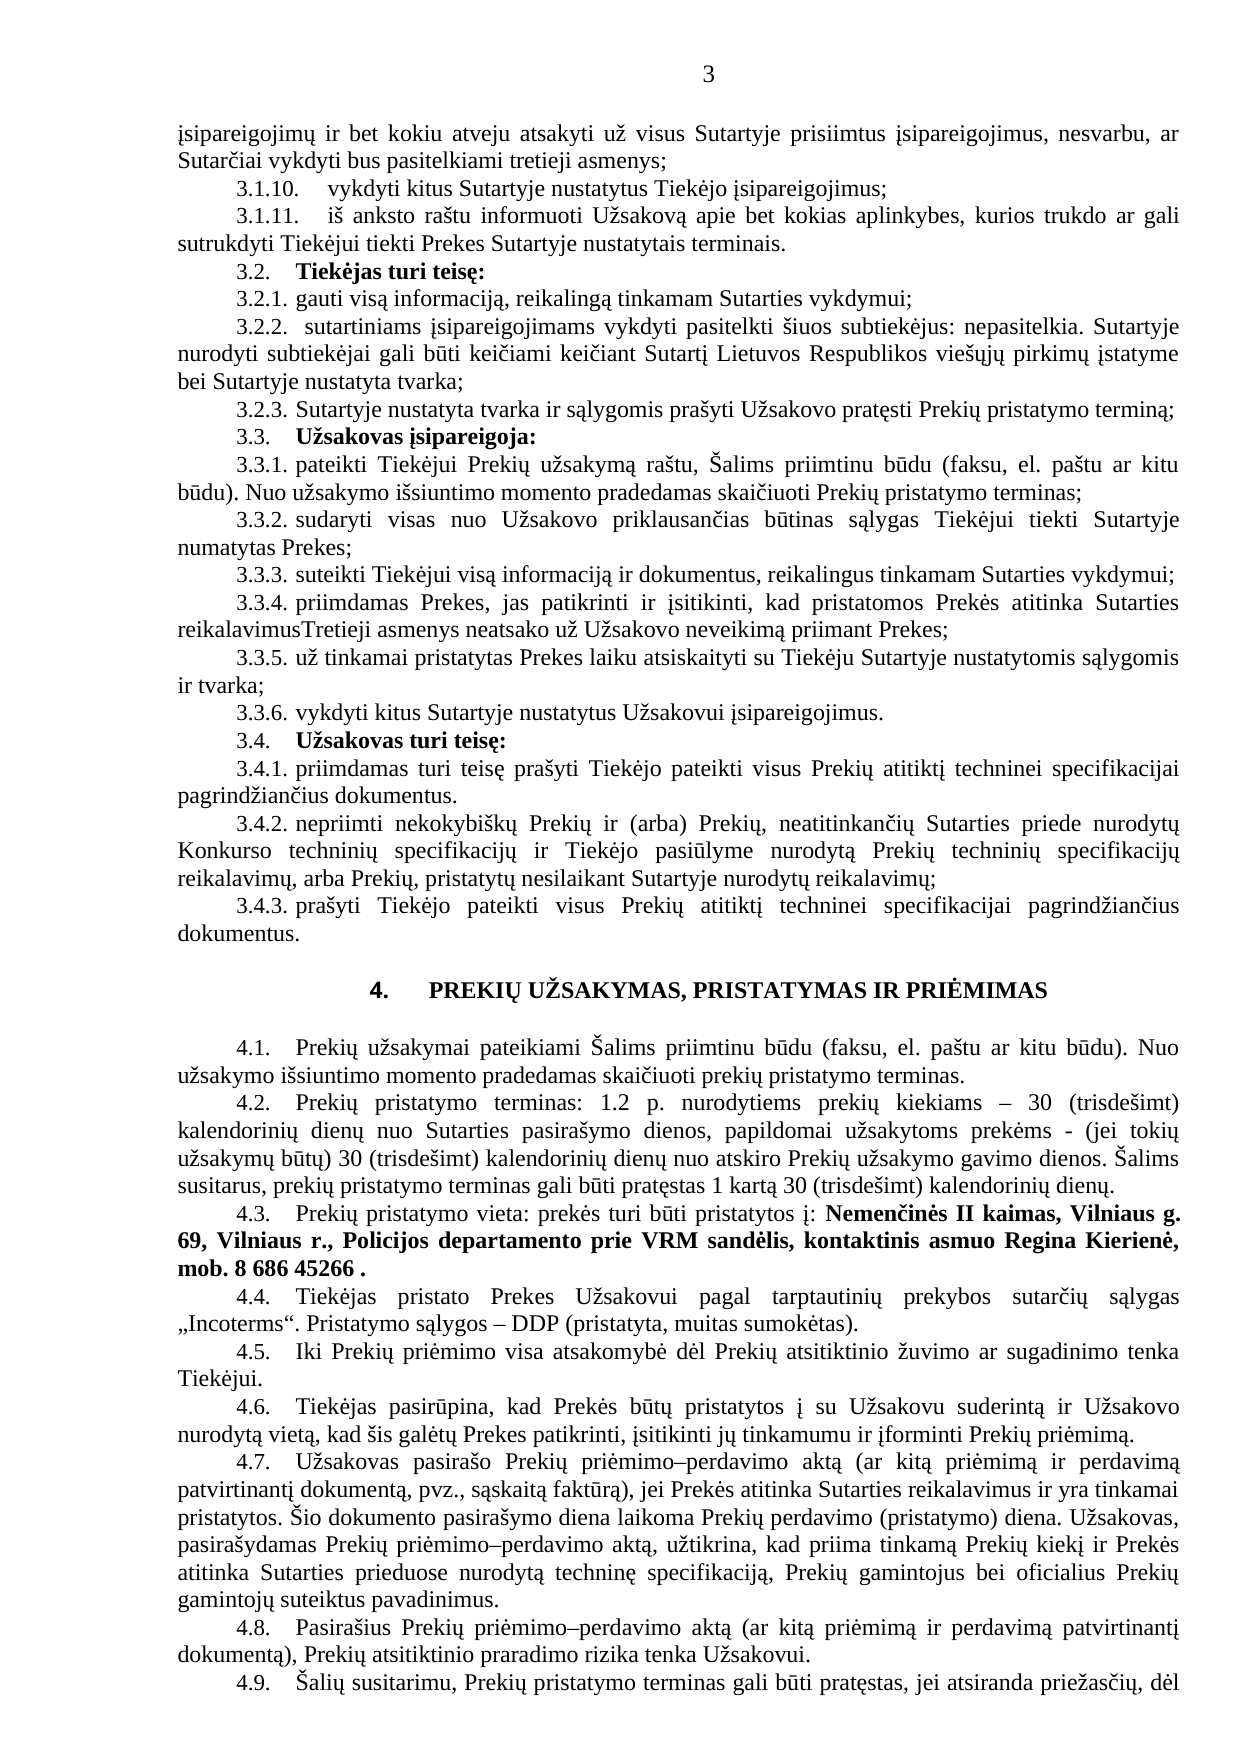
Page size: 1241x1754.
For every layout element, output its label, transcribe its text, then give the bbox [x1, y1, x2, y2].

list Prekių pristatymo vieta: prekės turi būti pristatytos į: Nemenčinės II kaimas, Vilniaus g. 69, Vilniaus r., Policijos departamento prie VRM sandėlis, kontaktinis asmuo Regina Kierienė, mob. 8 686 45266 . [177, 1199, 1181, 1282]
list priimdamas Prekes, jas patikrinti ir įsitikinti, kad pristatomos Prekės atitinka Sutarties reikalavimusTretieji asmenys neatsako už Užsakovo neveikimą priimant Prekes; [177, 588, 1181, 643]
list Prekių užsakymas, pristatymas ir priėmimas [177, 974, 1181, 1006]
list sutartiniams įsipareigojimams vykdyti pasitelkti šiuos subtiekėjus: nepasitelkia. Sutartyje nurodyti subtiekėjai gali būti keičiami keičiant Sutartį Lietuvos Respublikos viešųjų pirkimų įstatyme bei Sutartyje nustatyta tvarka; [177, 312, 1181, 395]
list Užsakovas įsipareigoja: [177, 422, 1181, 450]
list vykdyti kitus Sutartyje nustatytus Tiekėjo įsipareigojimus; [177, 174, 1181, 201]
list iš anksto raštu informuoti Užsakovą apie bet kokias aplinkybes, kurios trukdo ar gali sutrukdyti Tiekėjui tiekti Prekes Sutartyje nustatytais terminais. [177, 201, 1181, 257]
list Sutartyje nustatyta tvarka ir sąlygomis prašyti Užsakovo pratęsti Prekių pristatymo terminą; [177, 395, 1181, 422]
list Prekių pristatymo terminas: 1.2 p. nurodytiems prekių kiekiams – 30 (trisdešimt) kalendorinių dienų nuo Sutarties pasirašymo dienos, papildomai užsakytoms prekėms - (jei tokių užsakymų būtų) 30 (trisdešimt) kalendorinių dienų nuo atskiro Prekių užsakymo gavimo dienos. Šalims susitarus, prekių pristatymo terminas gali būti pratęstas 1 kartą 30 (trisdešimt) kalendorinių dienų. [177, 1088, 1181, 1199]
list pateikti Tiekėjui Prekių užsakymą raštu, Šalims priimtinu būdu (faksu, el. paštu ar kitu būdu). Nuo užsakymo išsiuntimo momento pradedamas skaičiuoti Prekių pristatymo terminas; [177, 450, 1181, 505]
list gauti visą informaciją, reikalingą tinkamam Sutarties vykdymui; [177, 284, 1181, 312]
list Tiekėjas turi teisę: [177, 257, 1181, 284]
list Šalių susitarimu, Prekių pristatymo terminas gali būti pratęstas, jei atsiranda priežasčių, dėl [177, 1668, 1181, 1696]
list Prekių užsakymai pateikiami Šalims priimtinu būdu (faksu, el. paštu ar kitu būdu). Nuo užsakymo išsiuntimo momento pradedamas skaičiuoti prekių pristatymo terminas. [177, 1033, 1181, 1088]
list sudaryti visas nuo Užsakovo priklausančias būtinas sąlygas Tiekėjui tiekti Sutartyje numatytas Prekes; [177, 505, 1181, 560]
list Tiekėjas pasirūpina, kad Prekės būtų pristatytos į su Užsakovu suderintą ir Užsakovo nurodytą vietą, kad šis galėtų Prekes patikrinti, įsitikinti jų tinkamumu ir įforminti Prekių priėmimą. [177, 1392, 1181, 1447]
list už tinkamai pristatytas Prekes laiku atsiskaityti su Tiekėju Sutartyje nustatytomis sąlygomis ir tvarka; [177, 643, 1181, 698]
list suteikti Tiekėjui visą informaciją ir dokumentus, reikalingus tinkamam Sutarties vykdymui; [177, 560, 1181, 588]
list nepriimti nekokybiškų Prekių ir (arba) Prekių, neatitinkančių Sutarties priede nurodytų Konkurso techninių specifikacijų ir Tiekėjo pasiūlyme nurodytą Prekių techninių specifikacijų reikalavimų, arba Prekių, pristatytų nesilaikant Sutartyje nurodytų reikalavimų; [177, 809, 1181, 892]
list Pasirašius Prekių priėmimo–perdavimo aktą (ar kitą priėmimą ir perdavimą patvirtinantį dokumentą), Prekių atsitiktinio praradimo rizika tenka Užsakovui. [177, 1613, 1181, 1668]
list Užsakovas turi teisę: [177, 726, 1181, 753]
list Tiekėjas pristato Prekes Užsakovui pagal tarptautinių prekybos sutarčių sąlygas „Incoterms“. Pristatymo sąlygos – DDP (pristatyta, muitas sumokėtas). [177, 1282, 1181, 1337]
list vykdyti kitus Sutartyje nustatytus Užsakovui įsipareigojimus. [177, 698, 1181, 726]
list Iki Prekių priėmimo visa atsakomybė dėl Prekių atsitiktinio žuvimo ar sugadinimo tenka Tiekėjui. [177, 1337, 1181, 1392]
list prašyti Tiekėjo pateikti visus Prekių atitiktį techninei specifikacijai pagrindžiančius dokumentus. [177, 892, 1181, 947]
list priimdamas turi teisę prašyti Tiekėjo pateikti visus Prekių atitiktį techninei specifikacijai pagrindžiančius dokumentus. [177, 753, 1181, 809]
list Užsakovas pasirašo Prekių priėmimo–perdavimo aktą (ar kitą priėmimą ir perdavimą patvirtinantį dokumentą, pvz., sąskaitą faktūrą), jei Prekės atitinka Sutarties reikalavimus ir yra tinkamai pristatytos. Šio dokumento pasirašymo diena laikoma Prekių perdavimo (pristatymo) diena. Užsakovas, pasirašydamas Prekių priėmimo–perdavimo aktą, užtikrina, kad priima tinkamą Prekių kiekį ir Prekės atitinka Sutarties prieduose nurodytą techninę specifikaciją, Prekių gamintojus bei oficialius Prekių gamintojų suteiktus pavadinimus. [177, 1447, 1181, 1613]
list įsipareigojimų ir bet kokiu atveju atsakyti už visus Sutartyje prisiimtus įsipareigojimus, nesvarbu, ar Sutarčiai vykdyti bus pasitelkiami tretieji asmenys; [177, 119, 1181, 174]
